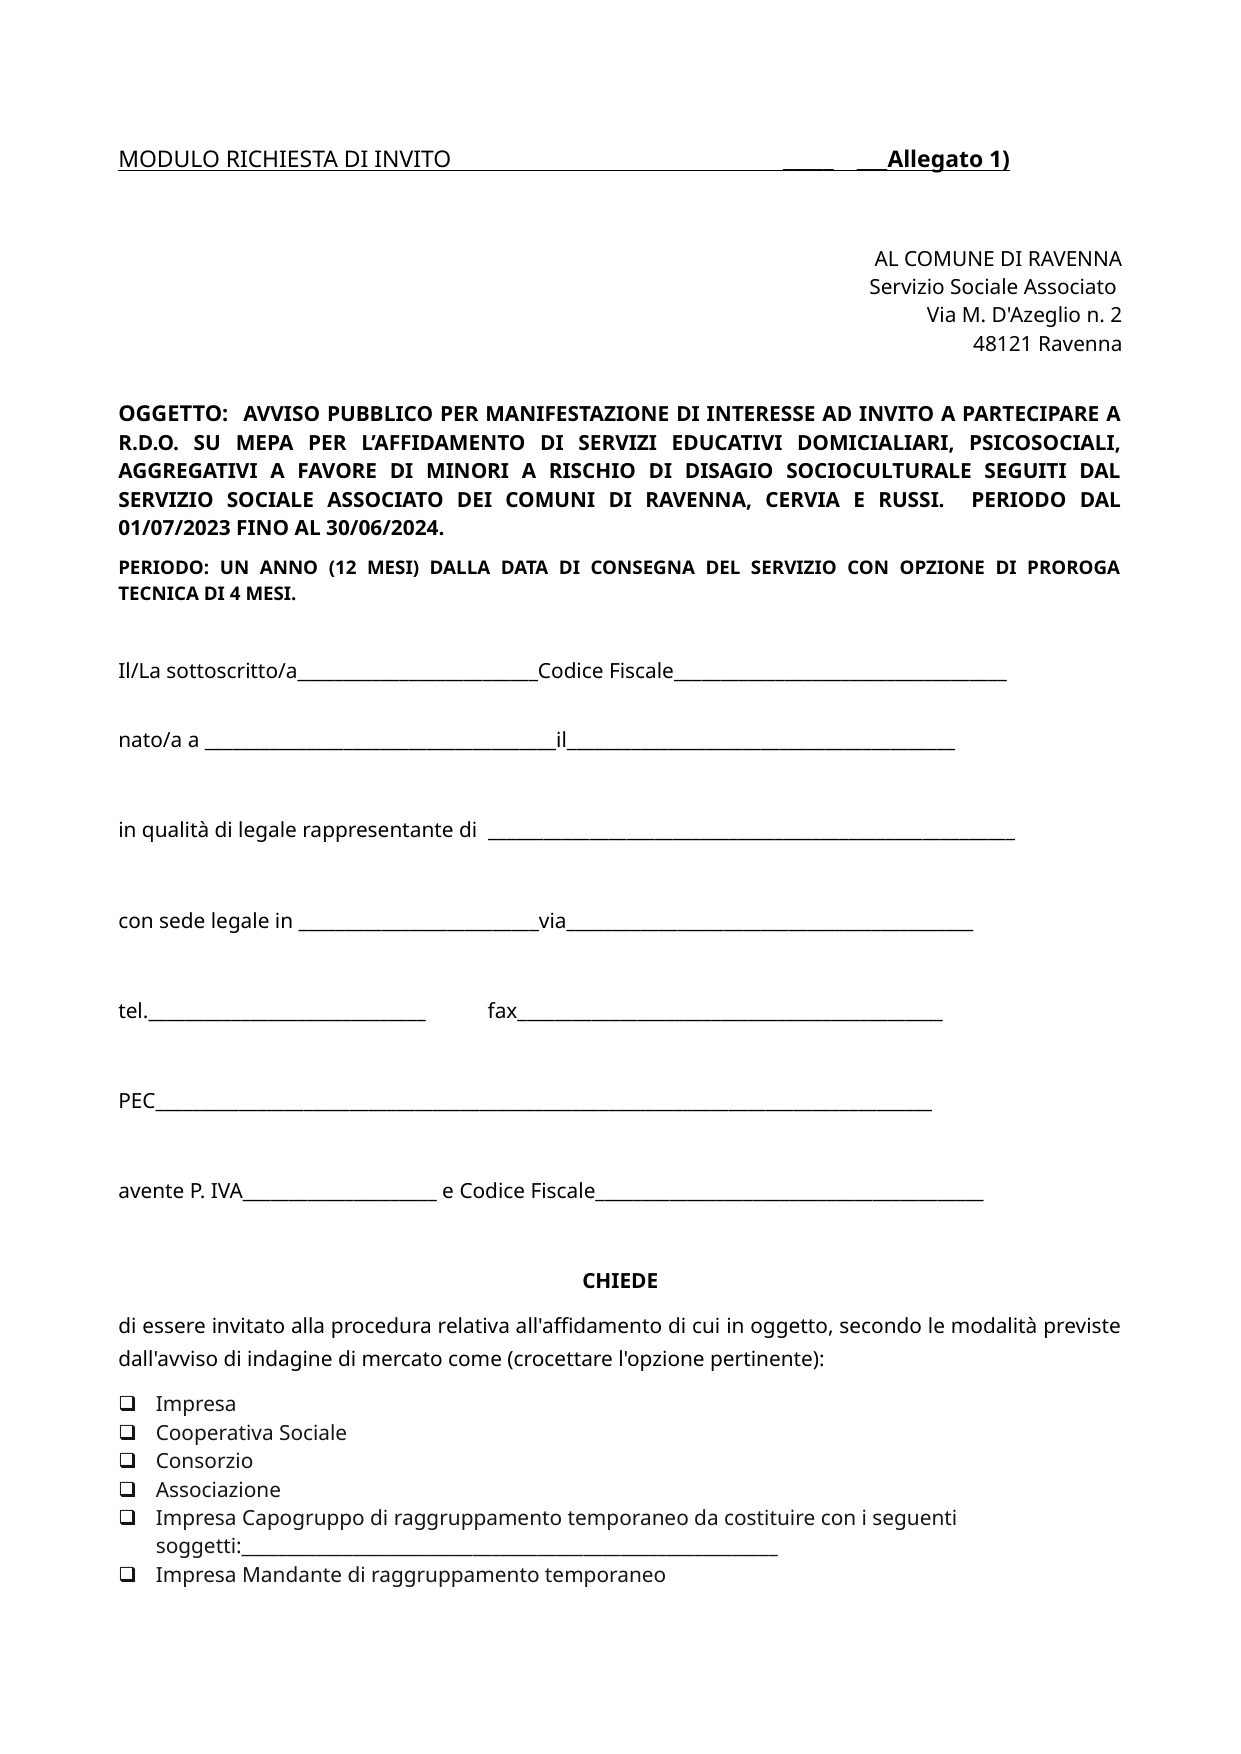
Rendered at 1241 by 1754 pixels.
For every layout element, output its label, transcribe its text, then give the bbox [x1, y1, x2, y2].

list Impresa Capogruppo di raggruppamento temporaneo da costituire con i seguenti soggetti:__________________________________________________________ [118, 1503, 1122, 1560]
text con sede legale in __________________________via____________________________________________ [118, 906, 1122, 934]
text in qualità di legale rappresentante di _________________________________________________________ [118, 816, 1122, 844]
text di essere invitato alla procedura relativa all'affidamento di cui in oggetto, secondo le modalità previste dall'avviso di indagine di mercato come (crocettare l'opzione pertinente): [118, 1312, 1122, 1373]
text avente P. IVA_____________________ e Codice Fiscale__________________________________________ [118, 1176, 1122, 1205]
text Servizio Sociale Associato [118, 272, 1122, 301]
list Cooperativa Sociale [118, 1418, 1122, 1446]
list Impresa Mandante di raggruppamento temporaneo [118, 1560, 1122, 1588]
text nato/a a ______________________________________il__________________________________________ [118, 725, 1122, 754]
text tel.______________________________ fax______________________________________________ [118, 996, 1122, 1024]
text OGGETTO: AVVISO PUBBLICO PER MANIFESTAZIONE DI INTERESSE AD INVITO A PARTECIPARE A R.D.O. SU MEPA PER L’AFFIDAMENTO DI SERVIZI EDUCATIVI DOMICIALIARI, PSICOSOCIALI, AGGREGATIVI A FAVORE DI MINORI A RISCHIO DI DISAGIO SOCIOCULTURALE SEGUITI DAL SERVIZIO SOCIALE ASSOCIATO DEI COMUNI DI RAVENNA, CERVIA E RUSSI. PERIODO DAL 01/07/2023 FINO AL 30/06/2024. [118, 398, 1122, 542]
text PEC____________________________________________________________________________________ [118, 1086, 1122, 1114]
text Via M. D'Azeglio n. 2 [118, 301, 1122, 329]
text 48121 Ravenna [118, 329, 1122, 357]
list Consorzio [118, 1446, 1122, 1475]
text PERIODO: UN ANNO (12 MESI) DALLA DATA DI CONSEGNA DEL SERVIZIO CON OPZIONE DI PROROGA TECNICA DI 4 MESI. [118, 554, 1122, 605]
list Associazione [118, 1475, 1122, 1503]
list Impresa [118, 1389, 1122, 1418]
subtitle MODULO RICHIESTA DI INVITO _____ ___Allegato 1) [118, 143, 1122, 174]
text AL COMUNE DI RAVENNA [118, 244, 1122, 272]
text Il/La sottoscritto/a__________________________Codice Fiscale____________________________________ [118, 656, 1122, 684]
text CHIEDE [118, 1267, 1122, 1295]
